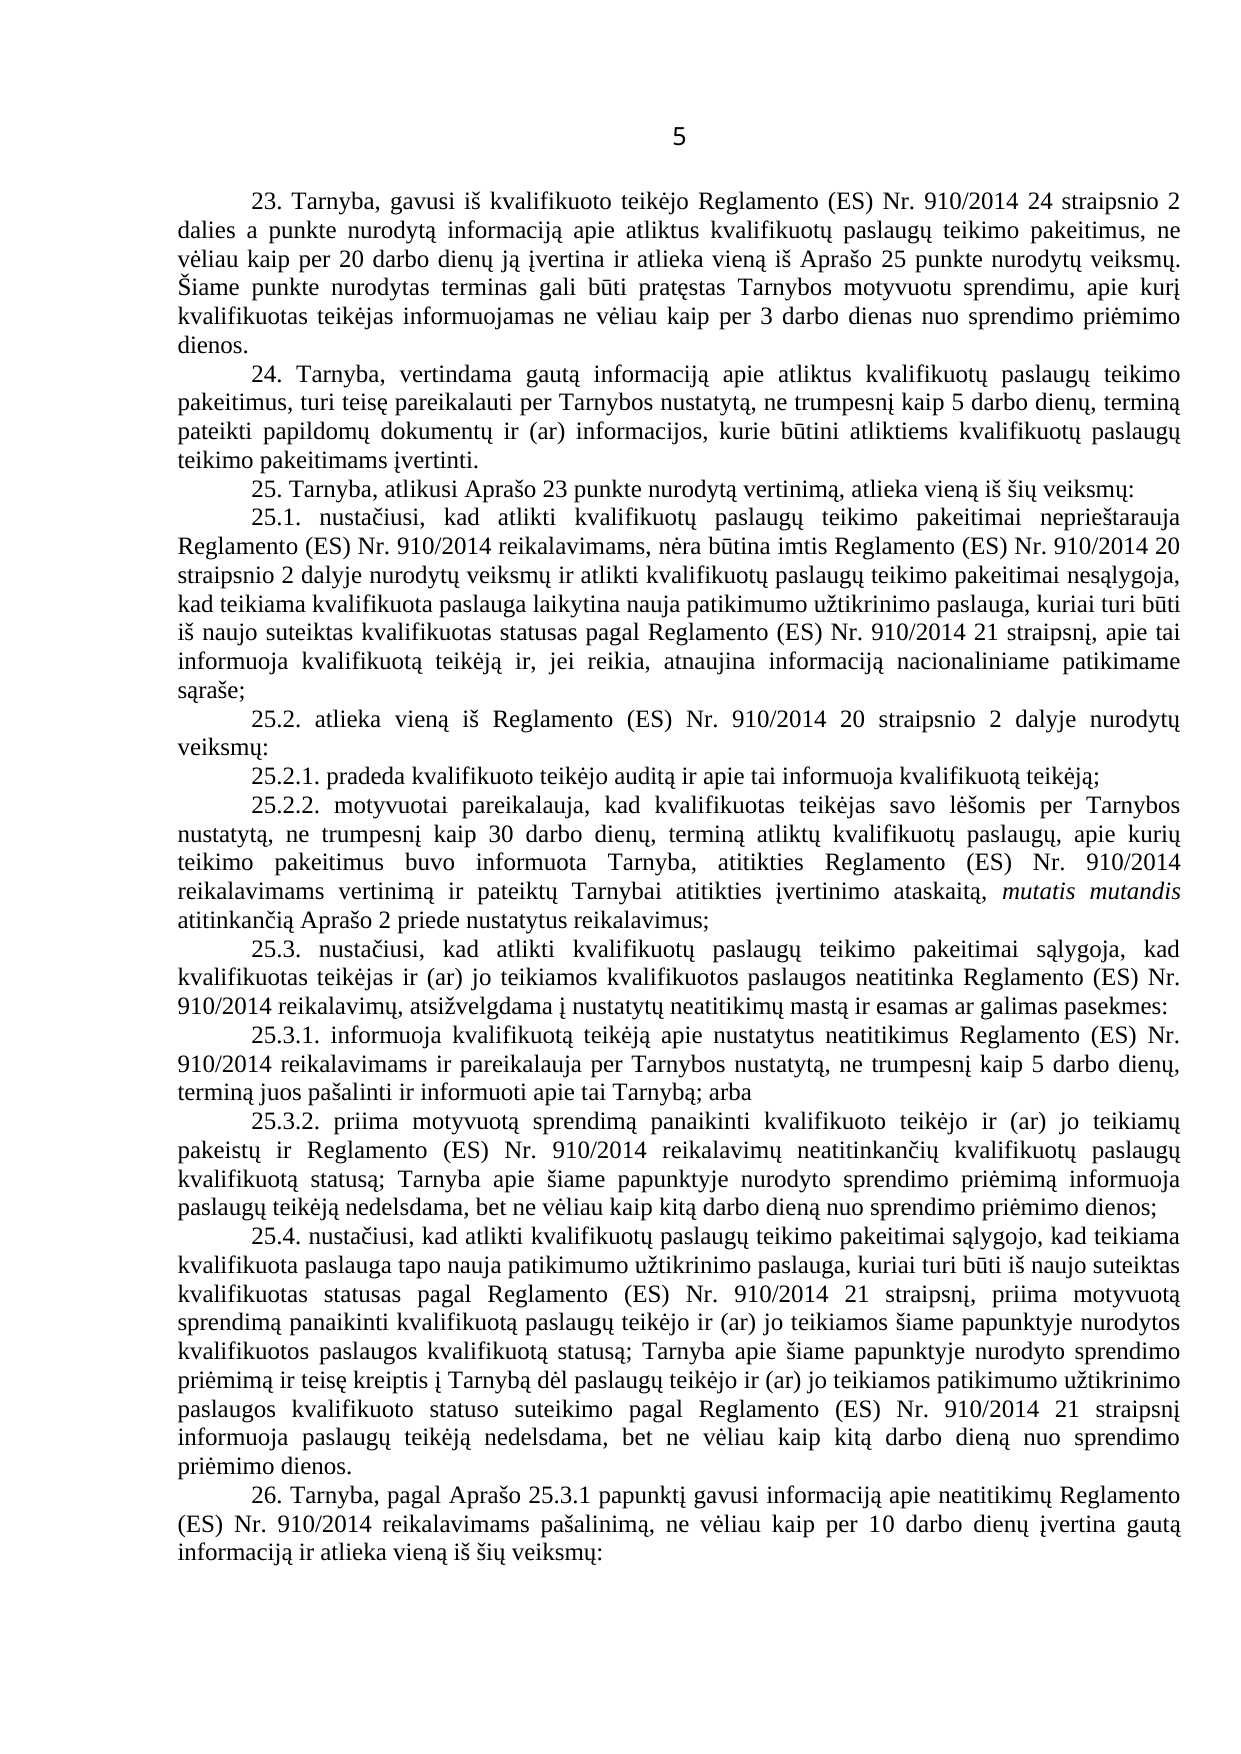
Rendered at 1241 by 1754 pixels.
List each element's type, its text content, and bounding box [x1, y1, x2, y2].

text 25.3.2. priima motyvuotą sprendimą panaikinti kvalifikuoto teikėjo ir (ar) jo teikiamų pakeistų ir Reglamento (ES) Nr. 910/2014 reikalavimų neatitinkančių kvalifikuotų paslaugų kvalifikuotą statusą; Tarnyba apie šiame papunktyje nurodyto sprendimo priėmimą informuoja paslaugų teikėją nedelsdama, bet ne vėliau kaip kitą darbo dieną nuo sprendimo priėmimo dienos; [177, 1106, 1181, 1221]
text 25.2.1. pradeda kvalifikuoto teikėjo auditą ir apie tai informuoja kvalifikuotą teikėją; [177, 761, 1181, 790]
text 25.2.2. motyvuotai pareikalauja, kad kvalifikuotas teikėjas savo lėšomis per Tarnybos nustatytą, ne trumpesnį kaip 30 darbo dienų, terminą atliktų kvalifikuotų paslaugų, apie kurių teikimo pakeitimus buvo informuota Tarnyba, atitikties Reglamento (ES) Nr. 910/2014 reikalavimams vertinimą ir pateiktų Tarnybai atitikties įvertinimo ataskaitą, mutatis mutandis atitinkančią Aprašo 2 priede nustatytus reikalavimus; [177, 790, 1181, 934]
text 25.3. nustačiusi, kad atlikti kvalifikuotų paslaugų teikimo pakeitimai sąlygoja, kad kvalifikuotas teikėjas ir (ar) jo teikiamos kvalifikuotos paslaugos neatitinka Reglamento (ES) Nr. 910/2014 reikalavimų, atsižvelgdama į nustatytų neatitikimų mastą ir esamas ar galimas pasekmes: [177, 934, 1181, 1020]
text 25.1. nustačiusi, kad atlikti kvalifikuotų paslaugų teikimo pakeitimai neprieštarauja Reglamento (ES) Nr. 910/2014 reikalavimams, nėra būtina imtis Reglamento (ES) Nr. 910/2014 20 straipsnio 2 dalyje nurodytų veiksmų ir atlikti kvalifikuotų paslaugų teikimo pakeitimai nesąlygoja, kad teikiama kvalifikuota paslauga laikytina nauja patikimumo užtikrinimo paslauga, kuriai turi būti iš naujo suteiktas kvalifikuotas statusas pagal Reglamento (ES) Nr. 910/2014 21 straipsnį, apie tai informuoja kvalifikuotą teikėją ir, jei reikia, atnaujina informaciją nacionaliniame patikimame sąraše; [177, 502, 1181, 704]
text 23. Tarnyba, gavusi iš kvalifikuoto teikėjo Reglamento (ES) Nr. 910/2014 24 straipsnio 2 dalies a punkte nurodytą informaciją apie atliktus kvalifikuotų paslaugų teikimo pakeitimus, ne vėliau kaip per 20 darbo dienų ją įvertina ir atlieka vieną iš Aprašo 25 punkte nurodytų veiksmų. Šiame punkte nurodytas terminas gali būti pratęstas Tarnybos motyvuotu sprendimu, apie kurį kvalifikuotas teikėjas informuojamas ne vėliau kaip per 3 darbo dienas nuo sprendimo priėmimo dienos. [177, 186, 1181, 359]
text 25.2. atlieka vieną iš Reglamento (ES) Nr. 910/2014 20 straipsnio 2 dalyje nurodytų veiksmų: [177, 704, 1181, 761]
text 25.3.1. informuoja kvalifikuotą teikėją apie nustatytus neatitikimus Reglamento (ES) Nr. 910/2014 reikalavimams ir pareikalauja per Tarnybos nustatytą, ne trumpesnį kaip 5 darbo dienų, terminą juos pašalinti ir informuoti apie tai Tarnybą; arba [177, 1020, 1181, 1106]
text 25. Tarnyba, atlikusi Aprašo 23 punkte nurodytą vertinimą, atlieka vieną iš šių veiksmų: [177, 474, 1181, 502]
text 25.4. nustačiusi, kad atlikti kvalifikuotų paslaugų teikimo pakeitimai sąlygojo, kad teikiama kvalifikuota paslauga tapo nauja patikimumo užtikrinimo paslauga, kuriai turi būti iš naujo suteiktas kvalifikuotas statusas pagal Reglamento (ES) Nr. 910/2014 21 straipsnį, priima motyvuotą sprendimą panaikinti kvalifikuotą paslaugų teikėjo ir (ar) jo teikiamos šiame papunktyje nurodytos kvalifikuotos paslaugos kvalifikuotą statusą; Tarnyba apie šiame papunktyje nurodyto sprendimo priėmimą ir teisę kreiptis į Tarnybą dėl paslaugų teikėjo ir (ar) jo teikiamos patikimumo užtikrinimo paslaugos kvalifikuoto statuso suteikimo pagal Reglamento (ES) Nr. 910/2014 21 straipsnį informuoja paslaugų teikėją nedelsdama, bet ne vėliau kaip kitą darbo dieną nuo sprendimo priėmimo dienos. [177, 1221, 1181, 1480]
text 24. Tarnyba, vertindama gautą informaciją apie atliktus kvalifikuotų paslaugų teikimo pakeitimus, turi teisę pareikalauti per Tarnybos nustatytą, ne trumpesnį kaip 5 darbo dienų, terminą pateikti papildomų dokumentų ir (ar) informacijos, kurie būtini atliktiems kvalifikuotų paslaugų teikimo pakeitimams įvertinti. [177, 359, 1181, 474]
text 26. Tarnyba, pagal Aprašo 25.3.1 papunktį gavusi informaciją apie neatitikimų Reglamento (ES) Nr. 910/2014 reikalavimams pašalinimą, ne vėliau kaip per 10 darbo dienų įvertina gautą informaciją ir atlieka vieną iš šių veiksmų: [177, 1480, 1181, 1566]
